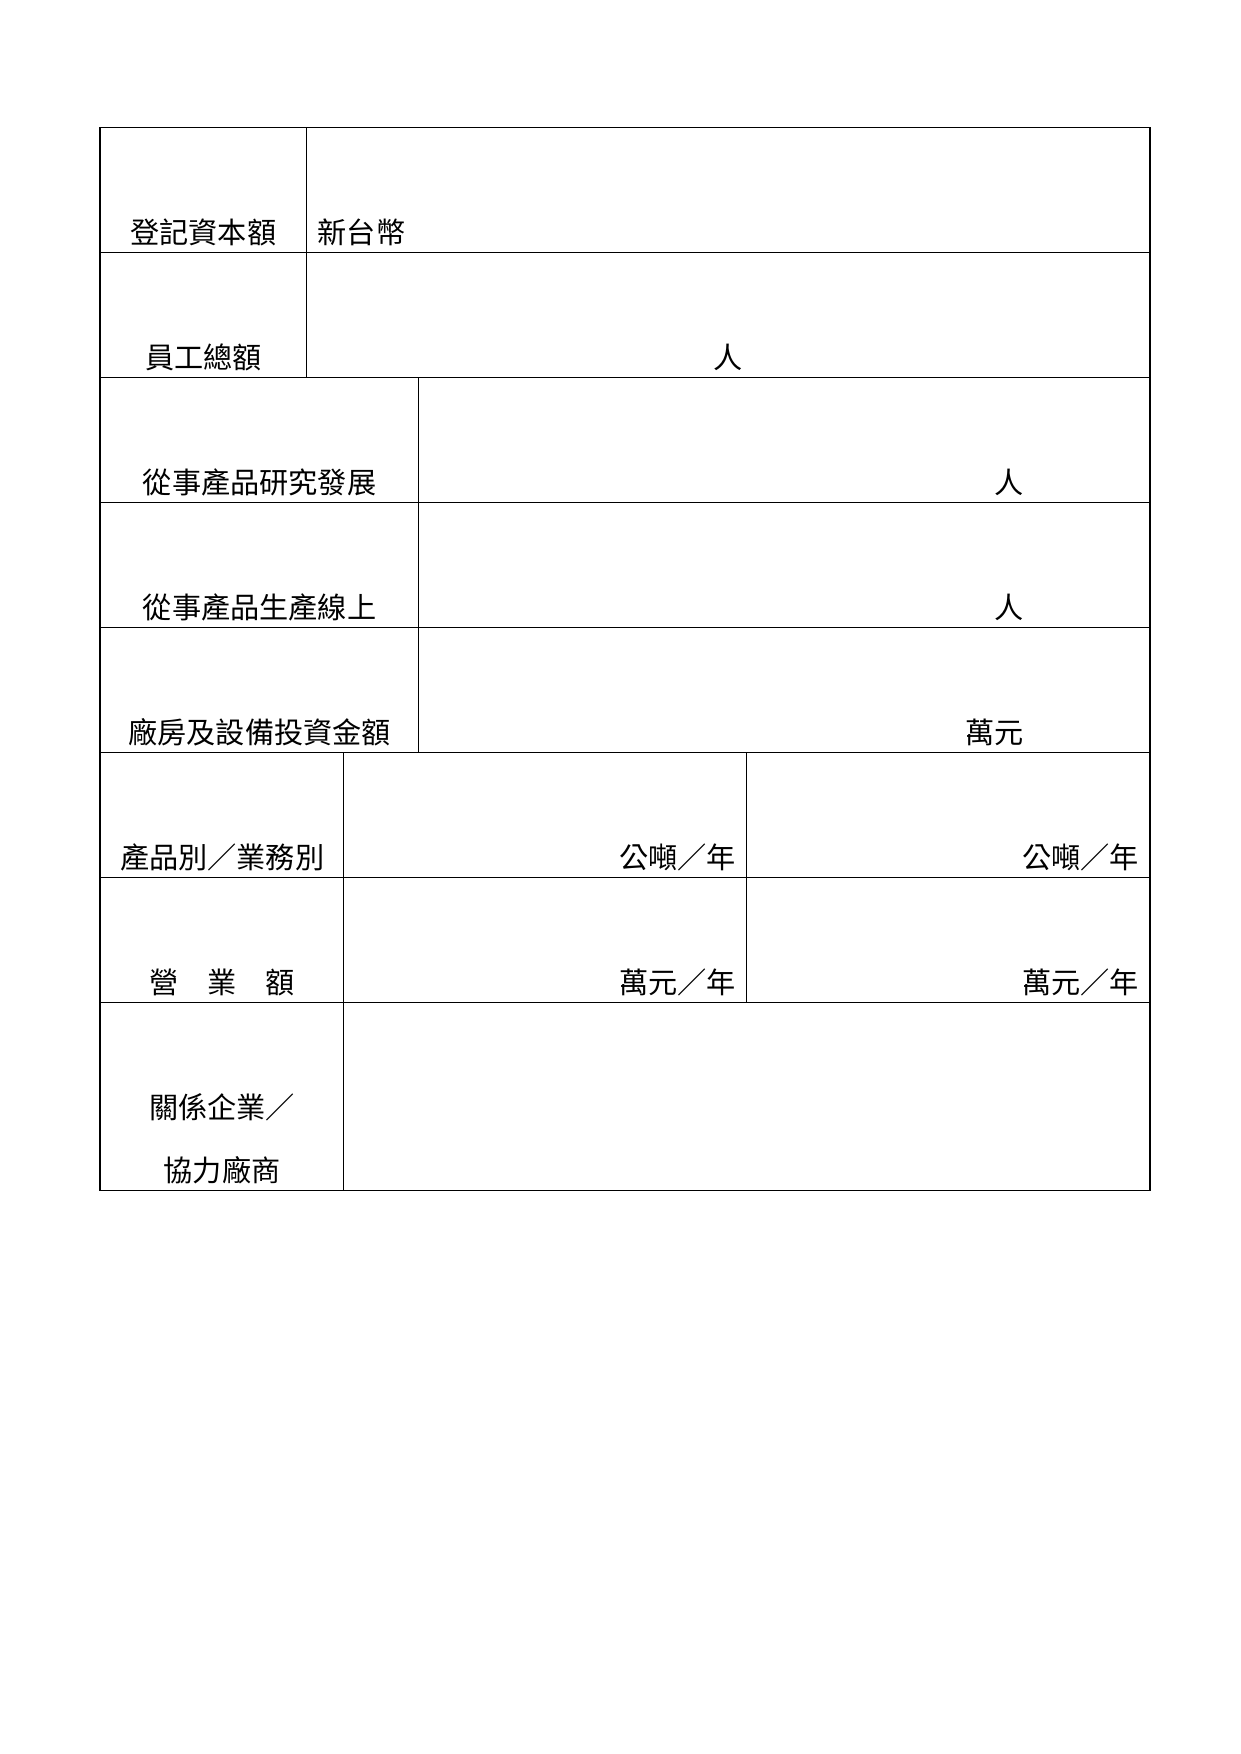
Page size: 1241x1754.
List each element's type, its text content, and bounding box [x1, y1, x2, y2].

table_cell 公噸／年 [747, 753, 1149, 877]
table_cell 萬元／年 [344, 878, 746, 1002]
table_cell 公噸／年 [344, 753, 746, 877]
table_cell 登記資本額 [101, 128, 306, 252]
table_cell 萬元 [419, 628, 1149, 752]
table_cell 員工總額 [101, 253, 306, 377]
table_cell 人 [419, 378, 1149, 502]
table_cell 廠房及設備投資金額 [101, 628, 418, 752]
table_cell 萬元／年 [747, 878, 1149, 1002]
table_cell 從事產品研究發展 [101, 378, 418, 502]
table_cell 關係企業／ 協力廠商 [101, 1003, 343, 1189]
table_cell 人 [419, 503, 1149, 627]
table_cell [344, 1003, 1149, 1189]
table_cell 產品別／業務別 [101, 753, 343, 877]
table_cell 營 業 額 [101, 878, 343, 1002]
table_cell 從事產品生產線上 [101, 503, 418, 627]
table_cell 新台幣 [307, 128, 1149, 252]
table_cell 人 [307, 253, 1149, 377]
